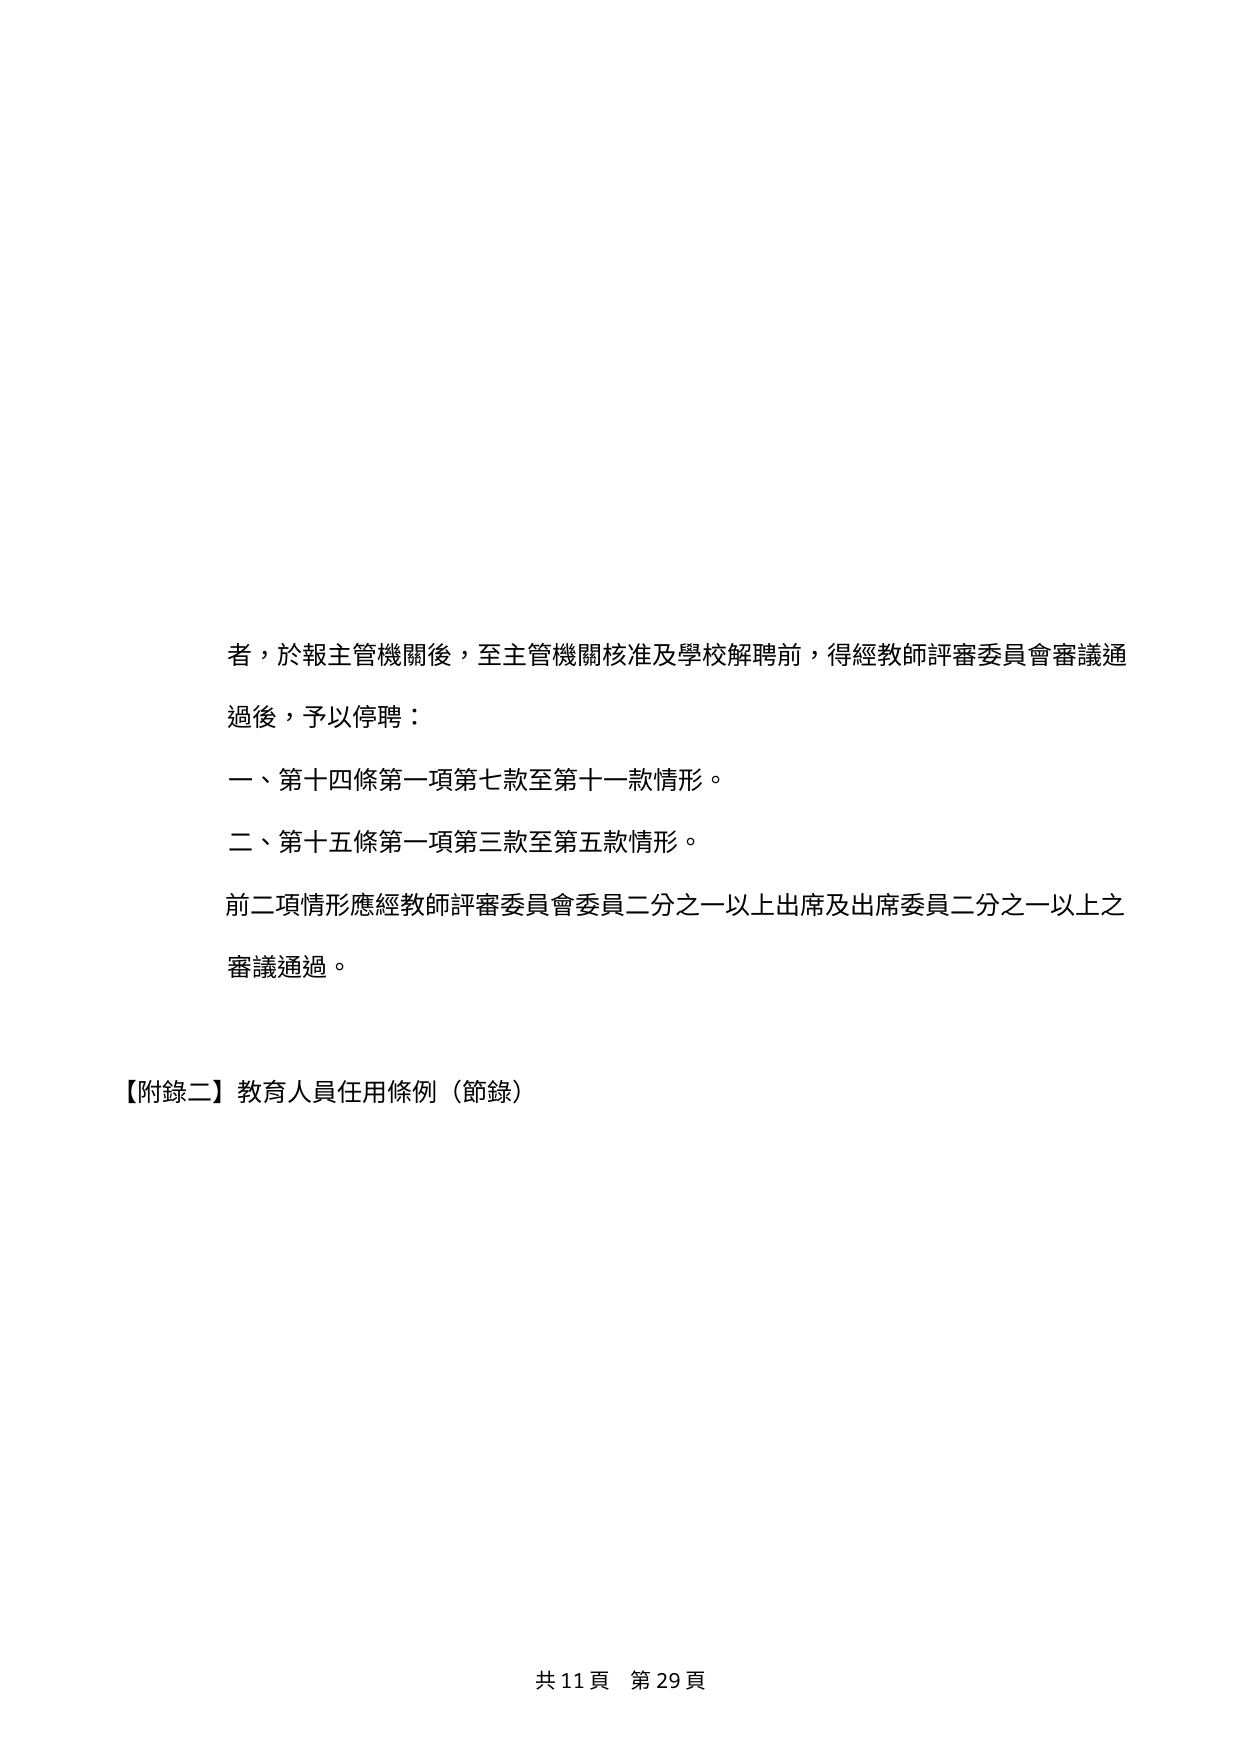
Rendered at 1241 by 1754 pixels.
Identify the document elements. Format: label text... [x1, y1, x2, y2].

text 二、第十五條第一項第三款至第五款情形。 [112, 799, 1128, 862]
text 者，於報主管機關後，至主管機關核准及學校解聘前，得經教師評審委員會審議通過後，予以停聘： [225, 612, 1128, 737]
text 前二項情形應經教師評審委員會委員二分之一以上出席及出席委員二分之一以上之審議通過。 [225, 862, 1128, 987]
text 【附錄二】教育人員任用條例（節錄） [112, 1049, 1128, 1112]
text 一、第十四條第一項第七款至第十一款情形。 [112, 737, 1128, 799]
